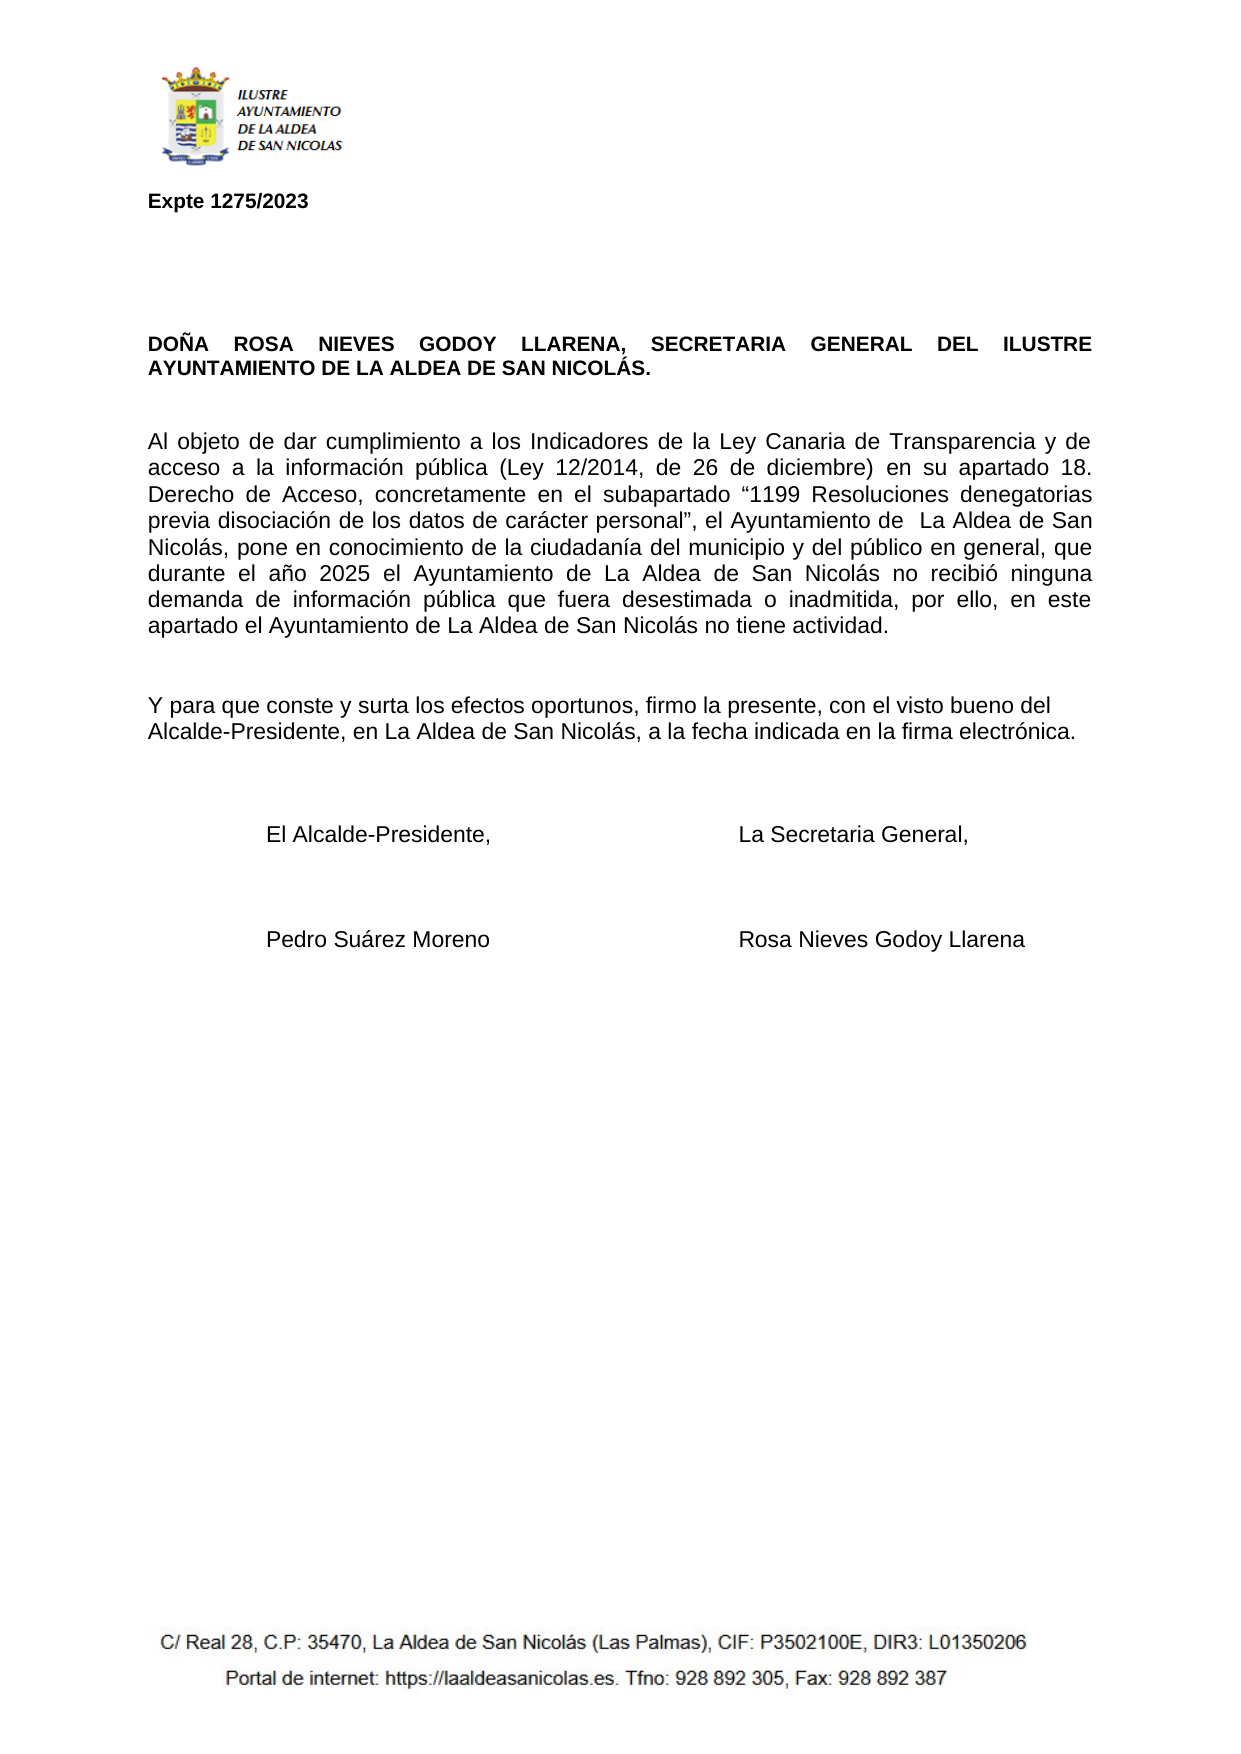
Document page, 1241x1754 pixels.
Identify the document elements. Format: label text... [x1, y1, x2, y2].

text Y para que conste y surta los efectos oportunos, firmo la presente, con el visto bueno del Alcalde-Presidente, en La Aldea de San Nicolás, a la fecha indicada en la firma electrónica. [148, 692, 1093, 744]
text El Alcalde-Presidente, La Secretaria General, [148, 821, 1093, 847]
text Expte 1275/2023 [148, 188, 1093, 212]
picture [148, 59, 358, 173]
text DOÑA ROSA NIEVES GODOY LLARENA, SECRETARIA GENERAL DEL ILUSTRE AYUNTAMIENTO DE LA ALDEA DE SAN NICOLÁS. [148, 332, 1093, 380]
text Al objeto de dar cumplimiento a los Indicadores de la Ley Canaria de Transparencia y de acceso a la información pública (Ley 12/2014, de 26 de diciembre) en su apartado 18. Derecho de Acceso, concretamente en el subapartado “1199 Resoluciones denegatorias previa disociación de los datos de carácter personal”, el Ayuntamiento de La Aldea de San Nicolás, pone en conocimiento de la ciudadanía del municipio y del público en general, que durante el año 2025 el Ayuntamiento de La Aldea de San Nicolás no recibió ninguna demanda de información pública que fuera desestimada o inadmitida, por ello, en este apartado el Ayuntamiento de La Aldea de San Nicolás no tiene actividad. [148, 428, 1093, 639]
text Pedro Suárez Moreno Rosa Nieves Godoy Llarena [148, 926, 1093, 953]
picture [148, 1626, 1034, 1694]
